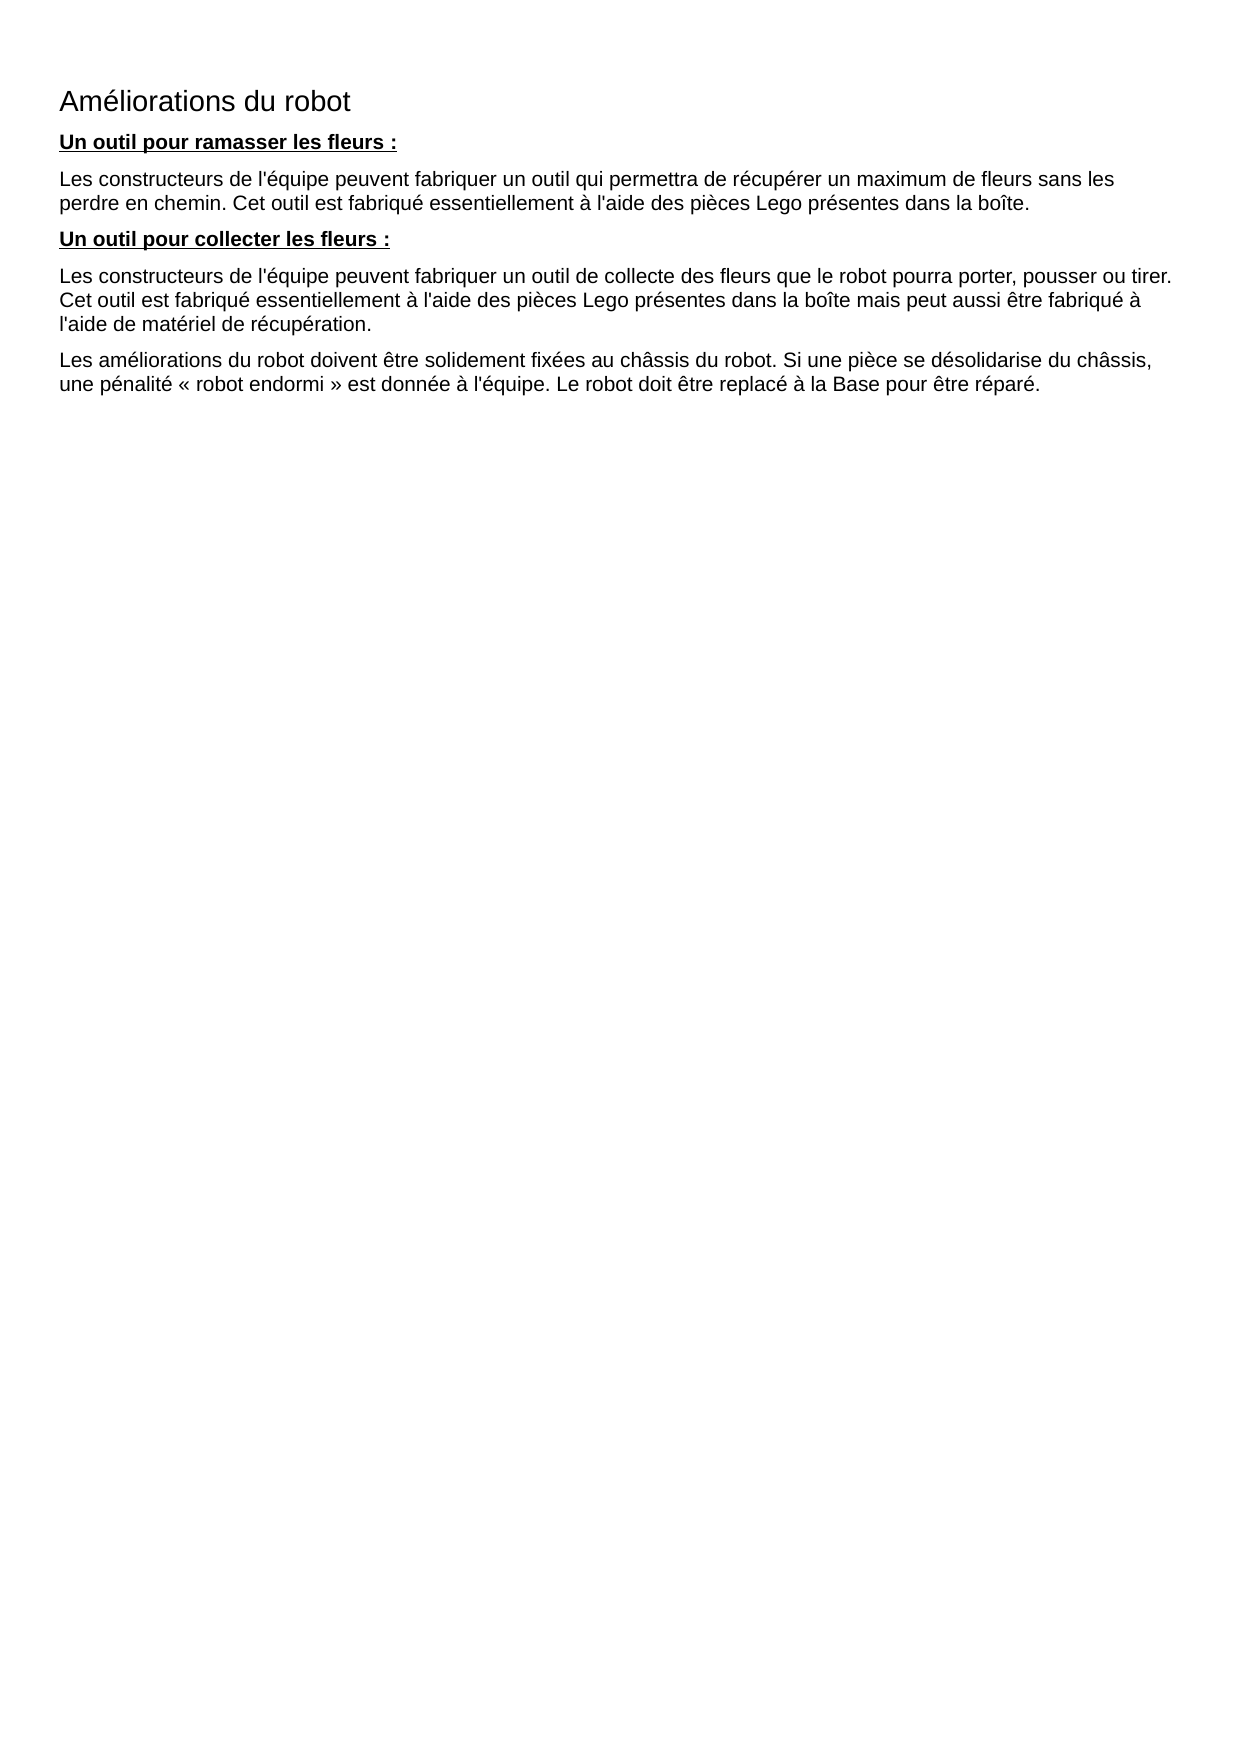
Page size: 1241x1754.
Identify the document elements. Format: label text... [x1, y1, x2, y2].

text Un outil pour collecter les fleurs : [59, 227, 1181, 251]
text Les constructeurs de l'équipe peuvent fabriquer un outil de collecte des fleurs que le robot pourra porter, pousser ou tirer. Cet outil est fabriqué essentiellement à l'aide des pièces Lego présentes dans la boîte mais peut aussi être fabriqué à l'aide de matériel de récupération. [59, 263, 1181, 335]
text Les constructeurs de l'équipe peuvent fabriquer un outil qui permettra de récupérer un maximum de fleurs sans les perdre en chemin. Cet outil est fabriqué essentiellement à l'aide des pièces Lego présentes dans la boîte. [59, 167, 1181, 214]
subtitle Améliorations du robot [59, 84, 1181, 118]
text Les améliorations du robot doivent être solidement fixées au châssis du robot. Si une pièce se désolidarise du châssis, une pénalité « robot endormi » est donnée à l'équipe. Le robot doit être replacé à la Base pour être réparé. [59, 348, 1181, 396]
text Un outil pour ramasser les fleurs : [59, 130, 1181, 154]
